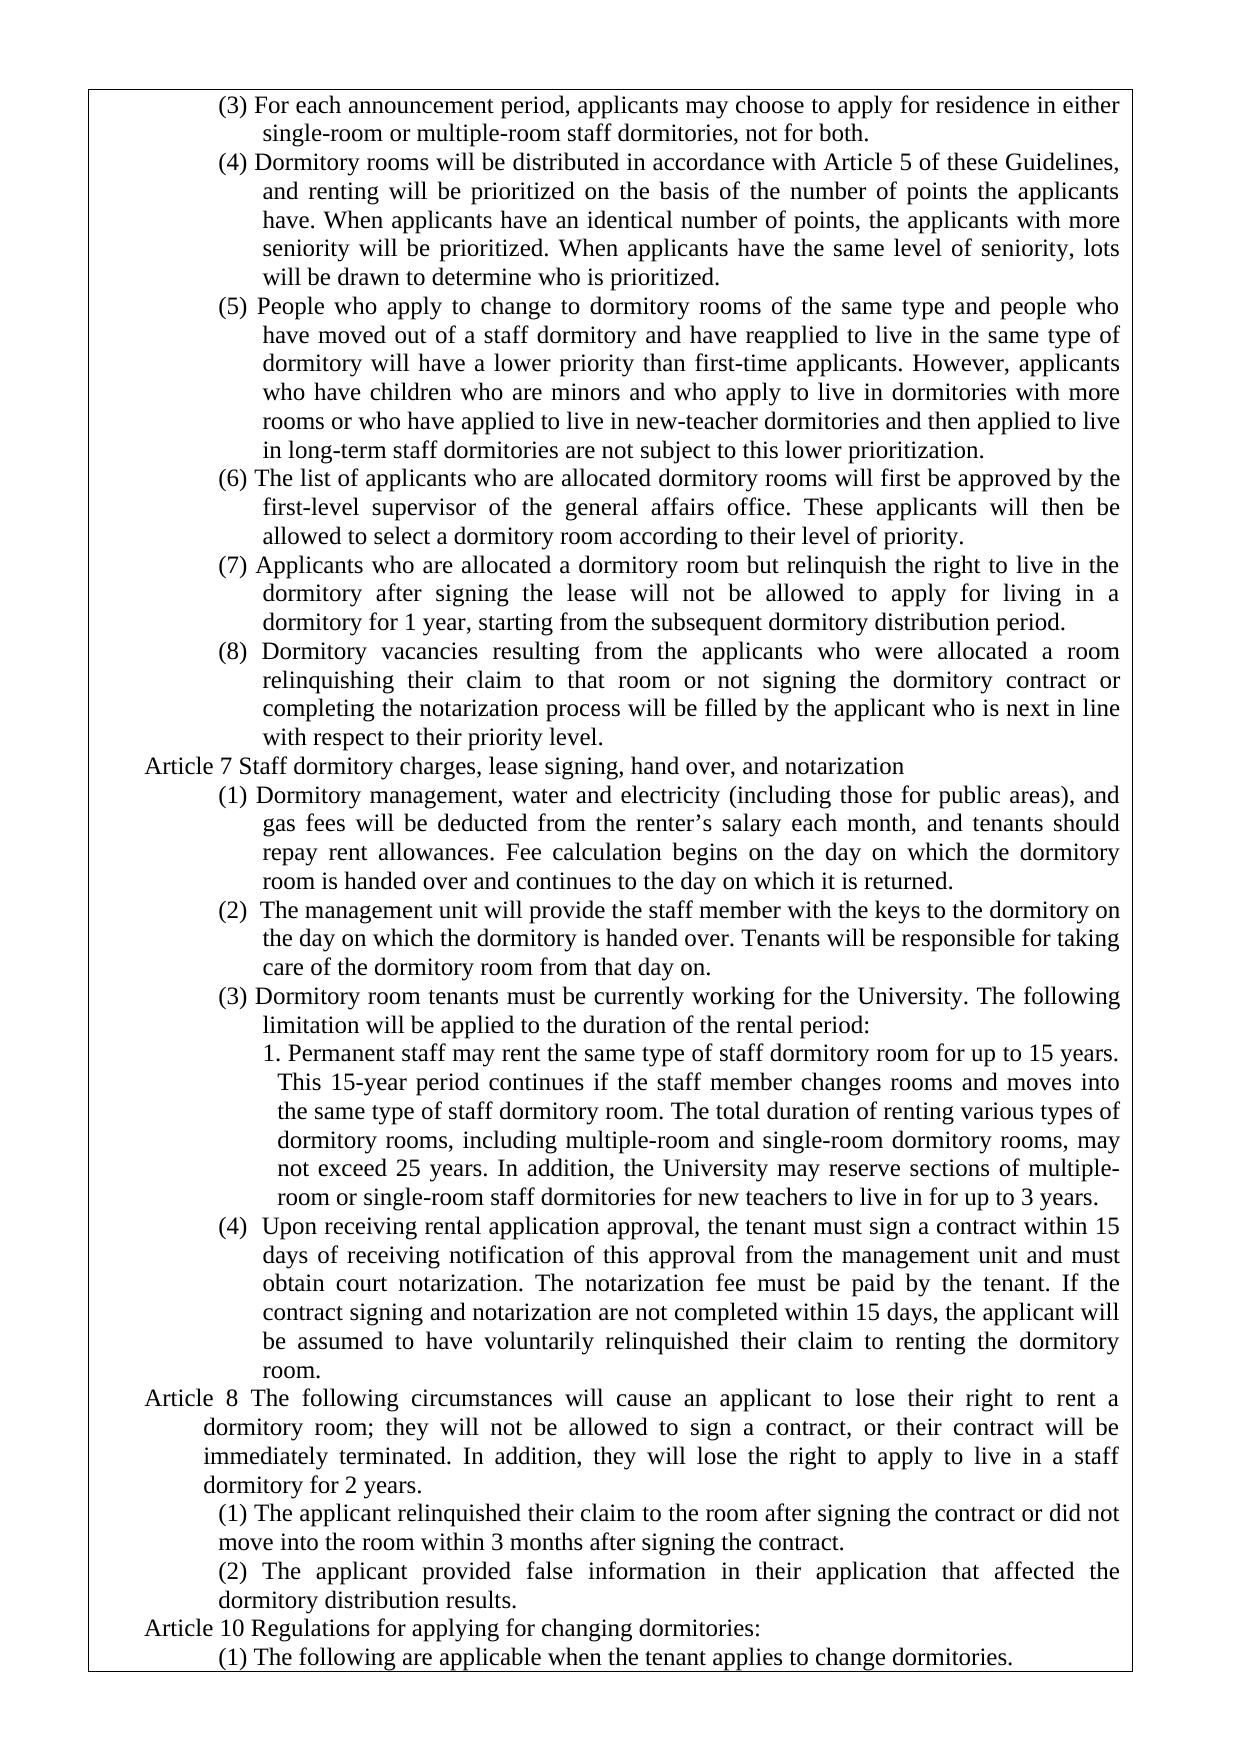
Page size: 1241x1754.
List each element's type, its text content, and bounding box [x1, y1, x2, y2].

table_header (3) For each announcement period, applicants may choose to apply for residence in either single-room or multiple-room staff dormitories, not for both. (4) Dormitory rooms will be distributed in accordance with Article 5 of these Guidelines, and renting will be prioritized on the basis of the number of points the applicants have. When applicants have an identical number of points, the applicants with more seniority will be prioritized. When applicants have the same level of seniority, lots will be drawn to determine who is prioritized. (5) People who apply to change to dormitory rooms of the same type and people who have moved out of a staff dormitory and have reapplied to live in the same type of dormitory will have a lower priority than first-time applicants. However, applicants who have children who are minors and who apply to live in dormitories with more rooms or who have applied to live in new-teacher dormitories and then applied to live in long-term staff dormitories are not subject to this lower prioritization. (6) The list of applicants who are allocated dormitory rooms will first be approved by the first-level supervisor of the general affairs office. These applicants will then be allowed to select a dormitory room according to their level of priority. (7) Applicants who are allocated a dormitory room but relinquish the right to live in the dormitory after signing the lease will not be allowed to apply for living in a dormitory for 1 year, starting from the subsequent dormitory distribution period. (8) Dormitory vacancies resulting from the applicants who were allocated a room relinquishing their claim to that room or not signing the dormitory contract or completing the notarization process will be filled by the applicant who is next in line with respect to their priority level. Article 7 Staff dormitory charges, lease signing, hand over, and notarization (1) Dormitory management, water and electricity (including those for public areas), and gas fees will be deducted from the renter’s salary each month, and tenants should repay rent allowances. Fee calculation begins on the day on which the dormitory room is handed over and continues to the day on which it is returned. (2) The management unit will provide the staff member with the keys to the dormitory on the day on which the dormitory is handed over. Tenants will be responsible for taking care of the dormitory room from that day on. (3) Dormitory room tenants must be currently working for the University. The following limitation will be applied to the duration of the rental period: 1. Permanent staff may rent the same type of staff dormitory room for up to 15 years. This 15-year period continues if the staff member changes rooms and moves into the same type of staff dormitory room. The total duration of renting various types of dormitory rooms, including multiple-room and single-room dormitory rooms, may not exceed 25 years. In addition, the University may reserve sections of multiple-room or single-room staff dormitories for new teachers to live in for up to 3 years. (4) Upon receiving rental application approval, the tenant must sign a contract within 15 days of receiving notification of this approval from the management unit and must obtain court notarization. The notarization fee must be paid by the tenant. If the contract signing and notarization are not completed within 15 days, the applicant will be assumed to have voluntarily relinquished their claim to renting the dormitory room. Article 8 The following circumstances will cause an applicant to lose their right to rent a dormitory room; they will not be allowed to sign a contract, or their contract will be immediately terminated. In addition, they will lose the right to apply to live in a staff dormitory for 2 years. (1) The applicant relinquished their claim to the room after signing the contract or did not move into the room within 3 months after signing the contract. (2) The applicant provided false information in their application that affected the dormitory distribution results. Article 10 Regulations for applying for changing dormitories: (1) The following are applicable when the tenant applies to change dormitories. [89, 90, 1132, 1671]
